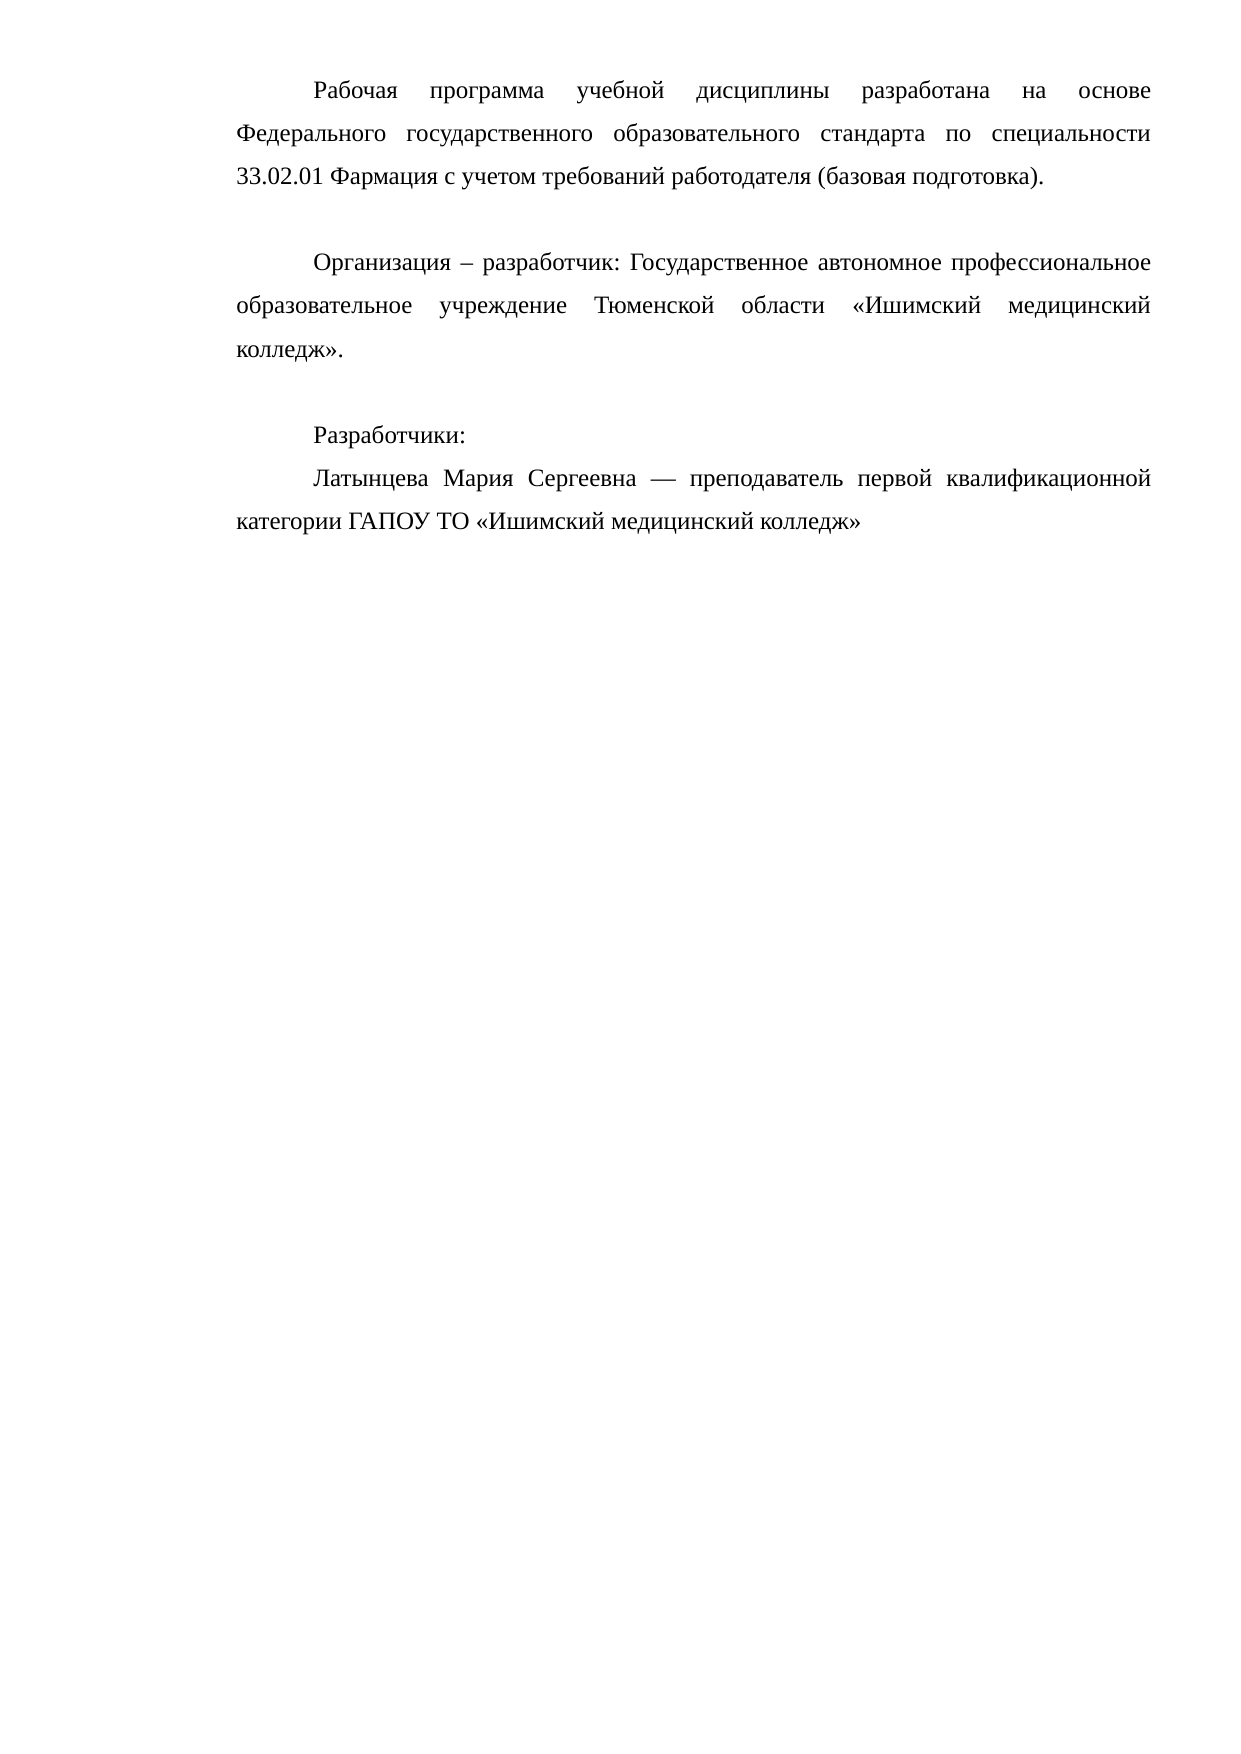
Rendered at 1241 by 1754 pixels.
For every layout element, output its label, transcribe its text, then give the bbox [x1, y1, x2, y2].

text Латынцева Мария Сергеевна — преподаватель первой квалификационной категории ГАПОУ ТО «Ишимский медицинский колледж» [236, 463, 1152, 535]
text Организация – разработчик: Государственное автономное профессиональное образовательное учреждение Тюменской области «Ишимский медицинский колледж». [236, 247, 1152, 362]
text Разработчики: [236, 420, 1152, 449]
text Рабочая программа учебной дисциплины разработана на основе Федерального государственного образовательного стандарта по специальности 33.02.01 Фармация с учетом требований работодателя (базовая подготовка). [236, 75, 1152, 190]
